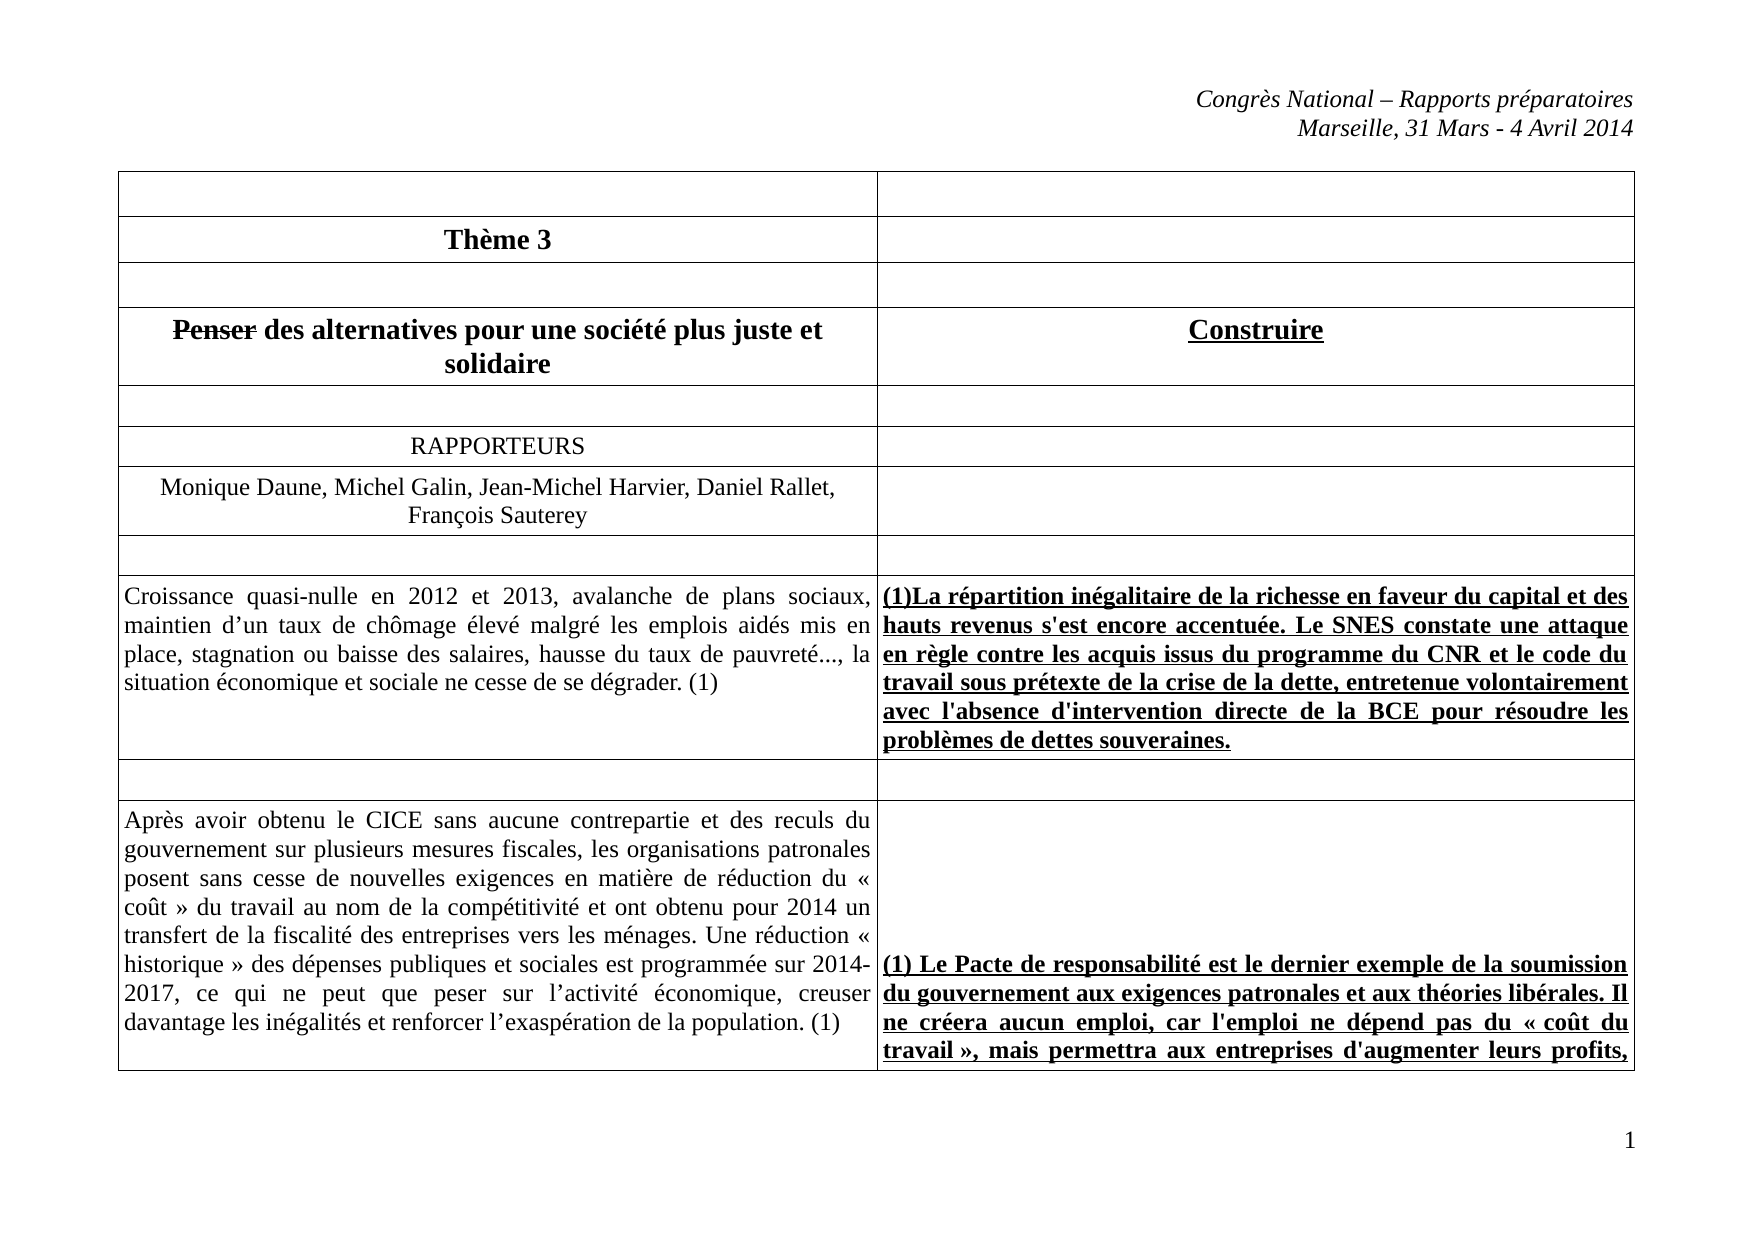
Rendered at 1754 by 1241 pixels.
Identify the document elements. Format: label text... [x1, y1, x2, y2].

table_cell [119, 386, 877, 426]
table_cell [119, 536, 877, 575]
table_cell [878, 427, 1634, 466]
table_cell [878, 263, 1634, 307]
table_cell Construire [878, 308, 1634, 385]
table_cell [119, 760, 877, 800]
table_cell RAPPORTEURS [119, 427, 877, 466]
table_cell Thème 3 [119, 217, 877, 262]
table_cell Croissance quasi-nulle en 2012 et 2013, avalanche de plans sociaux, maintien d’un taux de chômage élevé malgré les emplois aidés mis en place, stagnation ou baisse des salaires, hausse du taux de pauvreté..., la situation économique et sociale ne cesse de se dégrader. (1) [119, 576, 877, 759]
table_cell Penser des alternatives pour une société plus juste et solidaire [119, 308, 877, 385]
table_cell Après avoir obtenu le CICE sans aucune contrepartie et des reculs du gouvernement sur plusieurs mesures fiscales, les organisations patronales posent sans cesse de nouvelles exigences en matière de réduction du « coût » du travail au nom de la compétitivité et ont obtenu pour 2014 un transfert de la fiscalité des entreprises vers les ménages. Une réduction « historique » des dépenses publiques et sociales est programmée sur 2014-2017, ce qui ne peut que peser sur l’activité économique, creuser davantage les inégalités et renforcer l’exaspération de la population. (1) [119, 801, 877, 1070]
table_cell [878, 536, 1634, 575]
table_cell [878, 217, 1634, 262]
table_cell [878, 467, 1634, 535]
table_cell [119, 263, 877, 307]
table_cell Monique Daune, Michel Galin, Jean-Michel Harvier, Daniel Rallet, François Sauterey [119, 467, 877, 535]
table_cell (1)La répartition inégalitaire de la richesse en faveur du capital et des hauts revenus s'est encore accentuée. Le SNES constate une attaque en règle contre les acquis issus du programme du CNR et le code du travail sous prétexte de la crise de la dette, entretenue volontairement avec l'absence d'intervention directe de la BCE pour résoudre les problèmes de dettes souveraines. [878, 576, 1634, 759]
table_header [878, 172, 1634, 216]
table_cell [878, 386, 1634, 426]
table_cell [878, 760, 1634, 800]
table_cell (1) Le Pacte de responsabilité est le dernier exemple de la soumission du gouvernement aux exigences patronales et aux théories libérales. Il ne créera aucun emploi, car l'emploi ne dépend pas du « coût du travail », mais permettra aux entreprises d'augmenter leurs profits, [878, 801, 1634, 1070]
table_header [119, 172, 877, 216]
